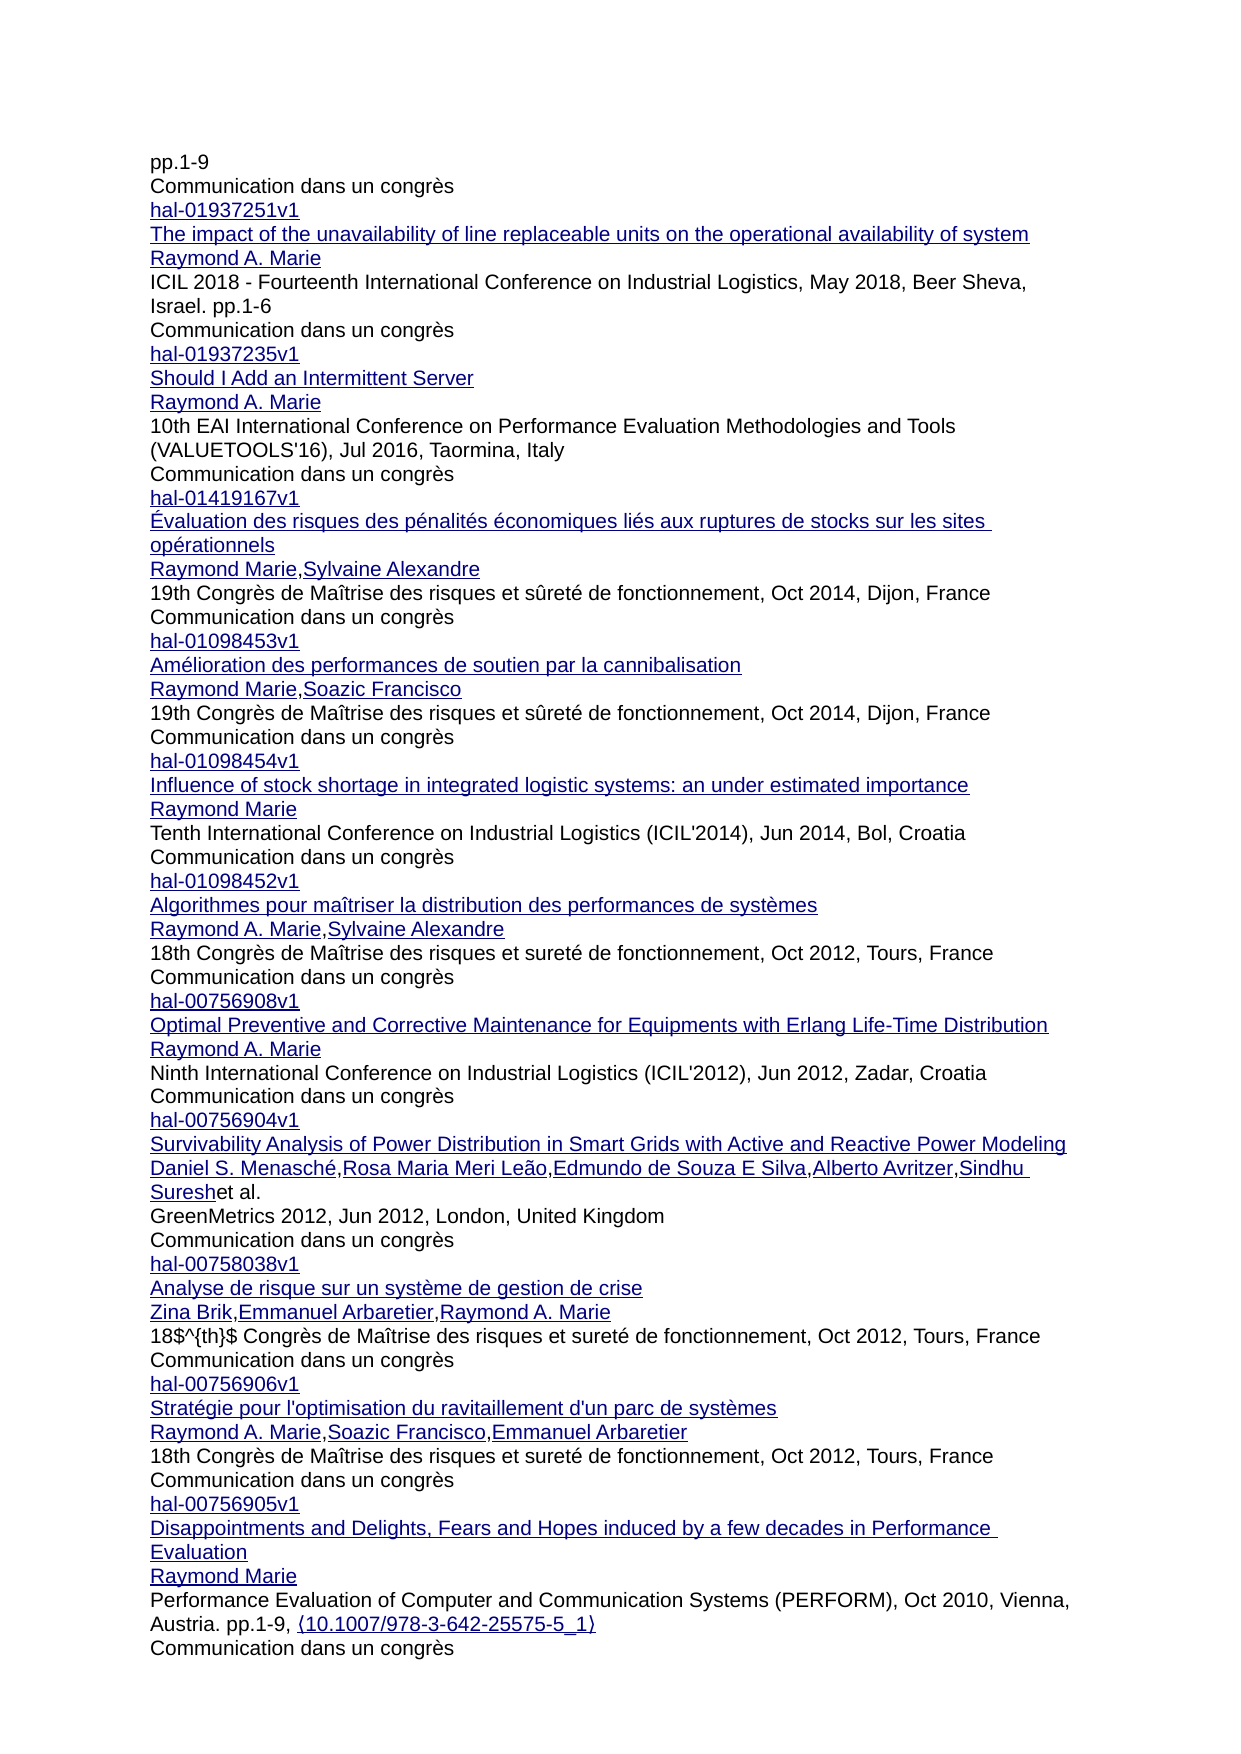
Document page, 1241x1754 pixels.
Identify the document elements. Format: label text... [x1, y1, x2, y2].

table_cell Influence of stock shortage in integrated logistic systems: an under estimated importance Raymond Marie Tenth International Conference on Industrial Logistics (ICIL'2014), Jun 2014, Bol, Croatia Communication dans un congrès hal-01098452v1 [150, 773, 1090, 893]
table_cell Algorithmes pour maîtriser la distribution des performances de systèmes Raymond A. Marie,Sylvaine Alexandre 18th Congrès de Maîtrise des risques et sureté de fonctionnement, Oct 2012, Tours, France Communication dans un congrès hal-00756908v1 [150, 893, 1090, 1012]
table_cell Stratégie pour l'optimisation du ravitaillement d'un parc de systèmes Raymond A. Marie,Soazic Francisco,Emmanuel Arbaretier 18th Congrès de Maîtrise des risques et sureté de fonctionnement, Oct 2012, Tours, France Communication dans un congrès hal-00756905v1 [150, 1396, 1090, 1516]
table_cell Disappointments and Delights, Fears and Hopes induced by a few decades in Performance Evaluation Raymond Marie Performance Evaluation of Computer and Communication Systems (PERFORM), Oct 2010, Vienna, Austria. pp.1-9, ⟨10.1007/978-3-642-25575-5_1⟩ Communication dans un congrès [150, 1516, 1090, 1659]
table_cell The impact of the unavailability of line replaceable units on the operational availability of system Raymond A. Marie ICIL 2018 - Fourteenth International Conference on Industrial Logistics, May 2018, Beer Sheva, Israel. pp.1-6 Communication dans un congrès hal-01937235v1 [150, 222, 1090, 366]
table_cell Analyse de risque sur un système de gestion de crise Zina Brik,Emmanuel Arbaretier,Raymond A. Marie 18$^{th}$ Congrès de Maîtrise des risques et sureté de fonctionnement, Oct 2012, Tours, France Communication dans un congrès hal-00756906v1 [150, 1276, 1090, 1396]
table_cell Évaluation des risques des pénalités économiques liés aux ruptures de stocks sur les sites opérationnels Raymond Marie,Sylvaine Alexandre 19th Congrès de Maîtrise des risques et sûreté de fonctionnement, Oct 2014, Dijon, France Communication dans un congrès hal-01098453v1 [150, 509, 1090, 653]
table_cell Amélioration des performances de soutien par la cannibalisation Raymond Marie,Soazic Francisco 19th Congrès de Maîtrise des risques et sûreté de fonctionnement, Oct 2014, Dijon, France Communication dans un congrès hal-01098454v1 [150, 653, 1090, 773]
table_cell Optimal Preventive and Corrective Maintenance for Equipments with Erlang Life-Time Distribution Raymond A. Marie Ninth International Conference on Industrial Logistics (ICIL'2012), Jun 2012, Zadar, Croatia Communication dans un congrès hal-00756904v1 [150, 1013, 1090, 1132]
table_cell Should I Add an Intermittent Server Raymond A. Marie 10th EAI International Conference on Performance Evaluation Methodologies and Tools (VALUETOOLS'16), Jul 2016, Taormina, Italy Communication dans un congrès hal-01419167v1 [150, 366, 1090, 509]
table_cell Survivability Analysis of Power Distribution in Smart Grids with Active and Reactive Power Modeling Daniel S. Menasché,Rosa Maria Meri Leão,Edmundo de Souza E Silva,Alberto Avritzer,Sindhu Sureshet al. GreenMetrics 2012, Jun 2012, London, United Kingdom Communication dans un congrès hal-00758038v1 [150, 1132, 1090, 1276]
table_cell pp.1-9 Communication dans un congrès hal-01937251v1 [150, 150, 1090, 222]
